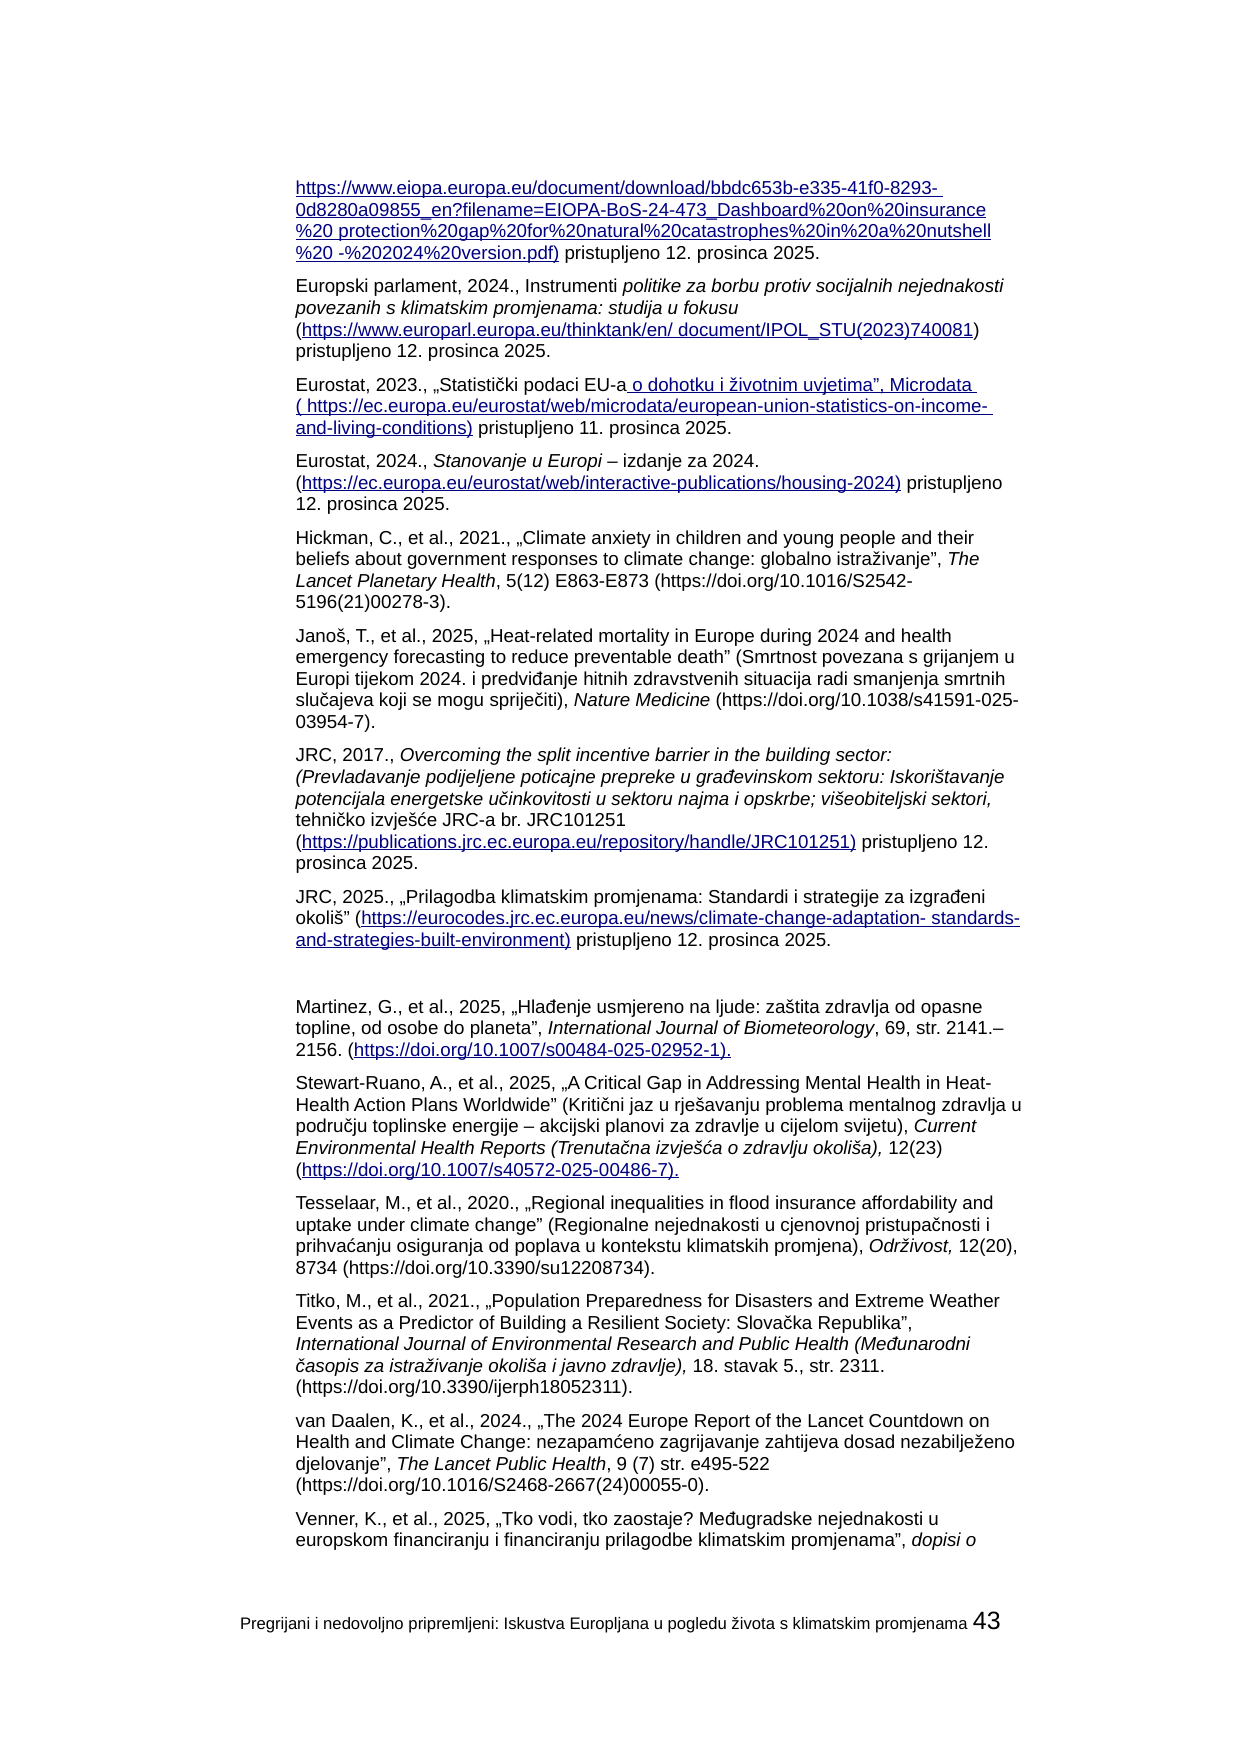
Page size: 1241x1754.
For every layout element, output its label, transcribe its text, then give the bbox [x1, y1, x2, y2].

text van Daalen, K., et al., 2024., „The 2024 Europe Report of the Lancet Countdown on Health and Climate Change: nezapamćeno zagrijavanje zahtijeva dosad nezabilježeno djelovanje”, The Lancet Public Health, 9 (7) str. e495-522 (https://doi.org/10.1016/S2468-2667(24)00055-0). [295, 1409, 1022, 1496]
text JRC, 2017., Overcoming the split incentive barrier in the building sector: (Prevladavanje podijeljene poticajne prepreke u građevinskom sektoru: Iskorištavanje potencijala energetske učinkovitosti u sektoru najma i opskrbe; višeobiteljski sektori, tehničko izvješće JRC-a br. JRC101251 (https://publications.jrc.ec.europa.eu/repository/handle/JRC101251) pristupljeno 12. prosinca 2025. [295, 744, 1022, 874]
text Martinez, G., et al., 2025, „Hlađenje usmjereno na ljude: zaštita zdravlja od opasne topline, od osobe do planeta”, International Journal of Biometeorology, 69, str. 2141.–2156. (https://doi.org/10.1007/s00484-025-02952-1). [295, 996, 1022, 1060]
text https://www.eiopa.europa.eu/document/download/bbdc653b-e335-41f0-8293- 0d8280a09855_en?filename=EIOPA-BoS-24-473_Dashboard%20on%20insurance%20 protection%20gap%20for%20natural%20catastrophes%20in%20a%20nutshell%20 -%202024%20version.pdf) pristupljeno 12. prosinca 2025. [295, 177, 1022, 263]
text Venner, K., et al., 2025, „Tko vodi, tko zaostaje? Međugradske nejednakosti u europskom financiranju i financiranju prilagodbe klimatskim promjenama”, dopisi o [295, 1508, 1022, 1551]
text Eurostat, 2024., Stanovanje u Europi – izdanje za 2024. (https://ec.europa.eu/eurostat/web/interactive-publications/housing-2024) pristupljeno 12. prosinca 2025. [295, 450, 1022, 514]
text Hickman, C., et al., 2021., „Climate anxiety in children and young people and their beliefs about government responses to climate change: globalno istraživanje”, The Lancet Planetary Health, 5(12) E863-E873 (https://doi.org/10.1016/S2542-5196(21)00278-3). [295, 526, 1022, 613]
text Europski parlament, 2024., Instrumenti politike za borbu protiv socijalnih nejednakosti povezanih s klimatskim promjenama: studija u fokusu (https://www.europarl.europa.eu/thinktank/en/ document/IPOL_STU(2023)740081) pristupljeno 12. prosinca 2025. [295, 275, 1022, 361]
text JRC, 2025., „Prilagodba klimatskim promjenama: Standardi i strategije za izgrađeni okoliš” (https://eurocodes.jrc.ec.europa.eu/news/climate-change-adaptation- standards-and-strategies-built-environment) pristupljeno 12. prosinca 2025. [295, 886, 1022, 950]
text Janoš, T., et al., 2025, „Heat-related mortality in Europe during 2024 and health emergency forecasting to reduce preventable death” (Smrtnost povezana s grijanjem u Europi tijekom 2024. i predviđanje hitnih zdravstvenih situacija radi smanjenja smrtnih slučajeva koji se mogu spriječiti), Nature Medicine (https://doi.org/10.1038/s41591-025-03954-7). [295, 624, 1022, 732]
text Stewart-Ruano, A., et al., 2025, „A Critical Gap in Addressing Mental Health in Heat- Health Action Plans Worldwide” (Kritični jaz u rješavanju problema mentalnog zdravlja u području toplinske energije – akcijski planovi za zdravlje u cijelom svijetu), Current Environmental Health Reports (Trenutačna izvješća o zdravlju okoliša), 12(23) (https://doi.org/10.1007/s40572-025-00486-7). [295, 1072, 1022, 1180]
text Eurostat, 2023., „Statistički podaci EU-a o dohotku i životnim uvjetima”, Microdata ( https://ec.europa.eu/eurostat/web/microdata/european-union-statistics-on-income- and-living-conditions) pristupljeno 11. prosinca 2025. [295, 373, 1022, 438]
text Tesselaar, M., et al., 2020., „Regional inequalities in flood insurance affordability and uptake under climate change” (Regionalne nejednakosti u cjenovnoj pristupačnosti i prihvaćanju osiguranja od poplava u kontekstu klimatskih promjena), Održivost, 12(20), 8734 (https://doi.org/10.3390/su12208734). [295, 1192, 1022, 1278]
text Titko, M., et al., 2021., „Population Preparedness for Disasters and Extreme Weather Events as a Predictor of Building a Resilient Society: Slovačka Republika”, International Journal of Environmental Research and Public Health (Međunarodni časopis za istraživanje okoliša i javno zdravlje), 18. stavak 5., str. 2311. (https://doi.org/10.3390/ijerph18052311). [295, 1290, 1022, 1398]
